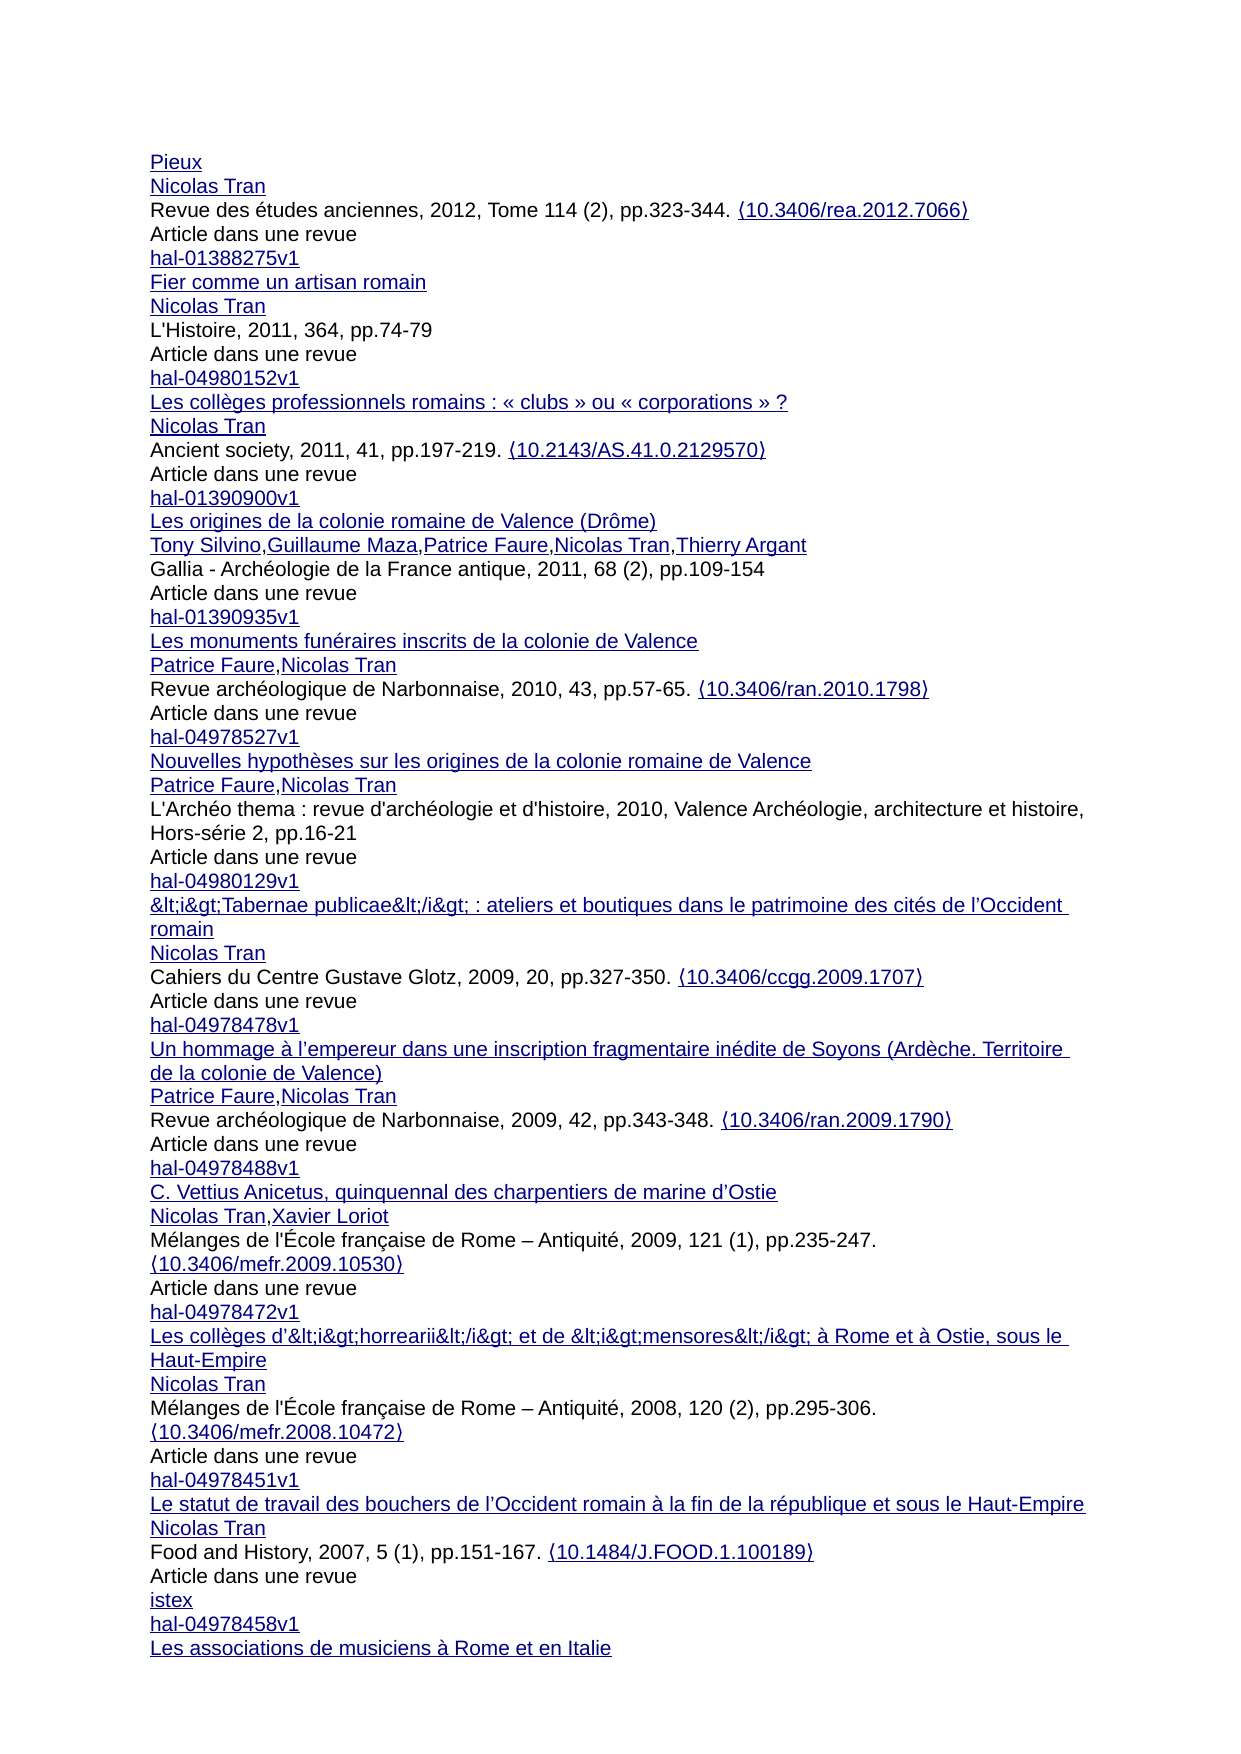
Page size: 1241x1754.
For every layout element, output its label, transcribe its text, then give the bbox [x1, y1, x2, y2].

table_cell Fier comme un artisan romain Nicolas Tran L'Histoire, 2011, 364, pp.74-79 Article dans une revue hal-04980152v1 [150, 270, 1090, 389]
table_cell Les collèges d’&lt;i&gt;horrearii&lt;/i&gt; et de &lt;i&gt;mensores&lt;/i&gt; à Rome et à Ostie, sous le Haut-Empire Nicolas Tran Mélanges de l'École française de Rome – Antiquité, 2008, 120 (2), pp.295-306. ⟨10.3406/mefr.2008.10472⟩ Article dans une revue hal-04978451v1 [150, 1324, 1090, 1492]
table_cell Les associations de musiciens à Rome et en Italie [150, 1635, 1090, 1659]
table_cell Un hommage à l’empereur dans une inscription fragmentaire inédite de Soyons (Ardèche. Territoire de la colonie de Valence) Patrice Faure,Nicolas Tran Revue archéologique de Narbonnaise, 2009, 42, pp.343-348. ⟨10.3406/ran.2009.1790⟩ Article dans une revue hal-04978488v1 [150, 1036, 1090, 1180]
table_cell Pieux Nicolas Tran Revue des études anciennes, 2012, Tome 114 (2), pp.323-344. ⟨10.3406/rea.2012.7066⟩ Article dans une revue hal-01388275v1 [150, 150, 1090, 270]
table_cell Les monuments funéraires inscrits de la colonie de Valence Patrice Faure,Nicolas Tran Revue archéologique de Narbonnaise, 2010, 43, pp.57-65. ⟨10.3406/ran.2010.1798⟩ Article dans une revue hal-04978527v1 [150, 629, 1090, 749]
table_cell Le statut de travail des bouchers de l’Occident romain à la fin de la république et sous le Haut-Empire Nicolas Tran Food and History, 2007, 5 (1), pp.151-167. ⟨10.1484/J.FOOD.1.100189⟩ Article dans une revue istex hal-04978458v1 [150, 1492, 1090, 1635]
table_cell C. Vettius Anicetus, quinquennal des charpentiers de marine d’Ostie Nicolas Tran,Xavier Loriot Mélanges de l'École française de Rome – Antiquité, 2009, 121 (1), pp.235-247. ⟨10.3406/mefr.2009.10530⟩ Article dans une revue hal-04978472v1 [150, 1180, 1090, 1324]
table_cell Les collèges professionnels romains : « clubs » ou « corporations » ? Nicolas Tran Ancient society, 2011, 41, pp.197-219. ⟨10.2143/AS.41.0.2129570⟩ Article dans une revue hal-01390900v1 [150, 390, 1090, 509]
table_cell Nouvelles hypothèses sur les origines de la colonie romaine de Valence Patrice Faure,Nicolas Tran L'Archéo thema : revue d'archéologie et d'histoire, 2010, Valence Archéologie, architecture et histoire, Hors-série 2, pp.16-21 Article dans une revue hal-04980129v1 [150, 749, 1090, 893]
table_cell &lt;i&gt;Tabernae publicae&lt;/i&gt; : ateliers et boutiques dans le patrimoine des cités de l’Occident romain Nicolas Tran Cahiers du Centre Gustave Glotz, 2009, 20, pp.327-350. ⟨10.3406/ccgg.2009.1707⟩ Article dans une revue hal-04978478v1 [150, 893, 1090, 1036]
table_cell Les origines de la colonie romaine de Valence (Drôme) Tony Silvino,Guillaume Maza,Patrice Faure,Nicolas Tran,Thierry Argant Gallia - Archéologie de la France antique, 2011, 68 (2), pp.109-154 Article dans une revue hal-01390935v1 [150, 509, 1090, 629]
